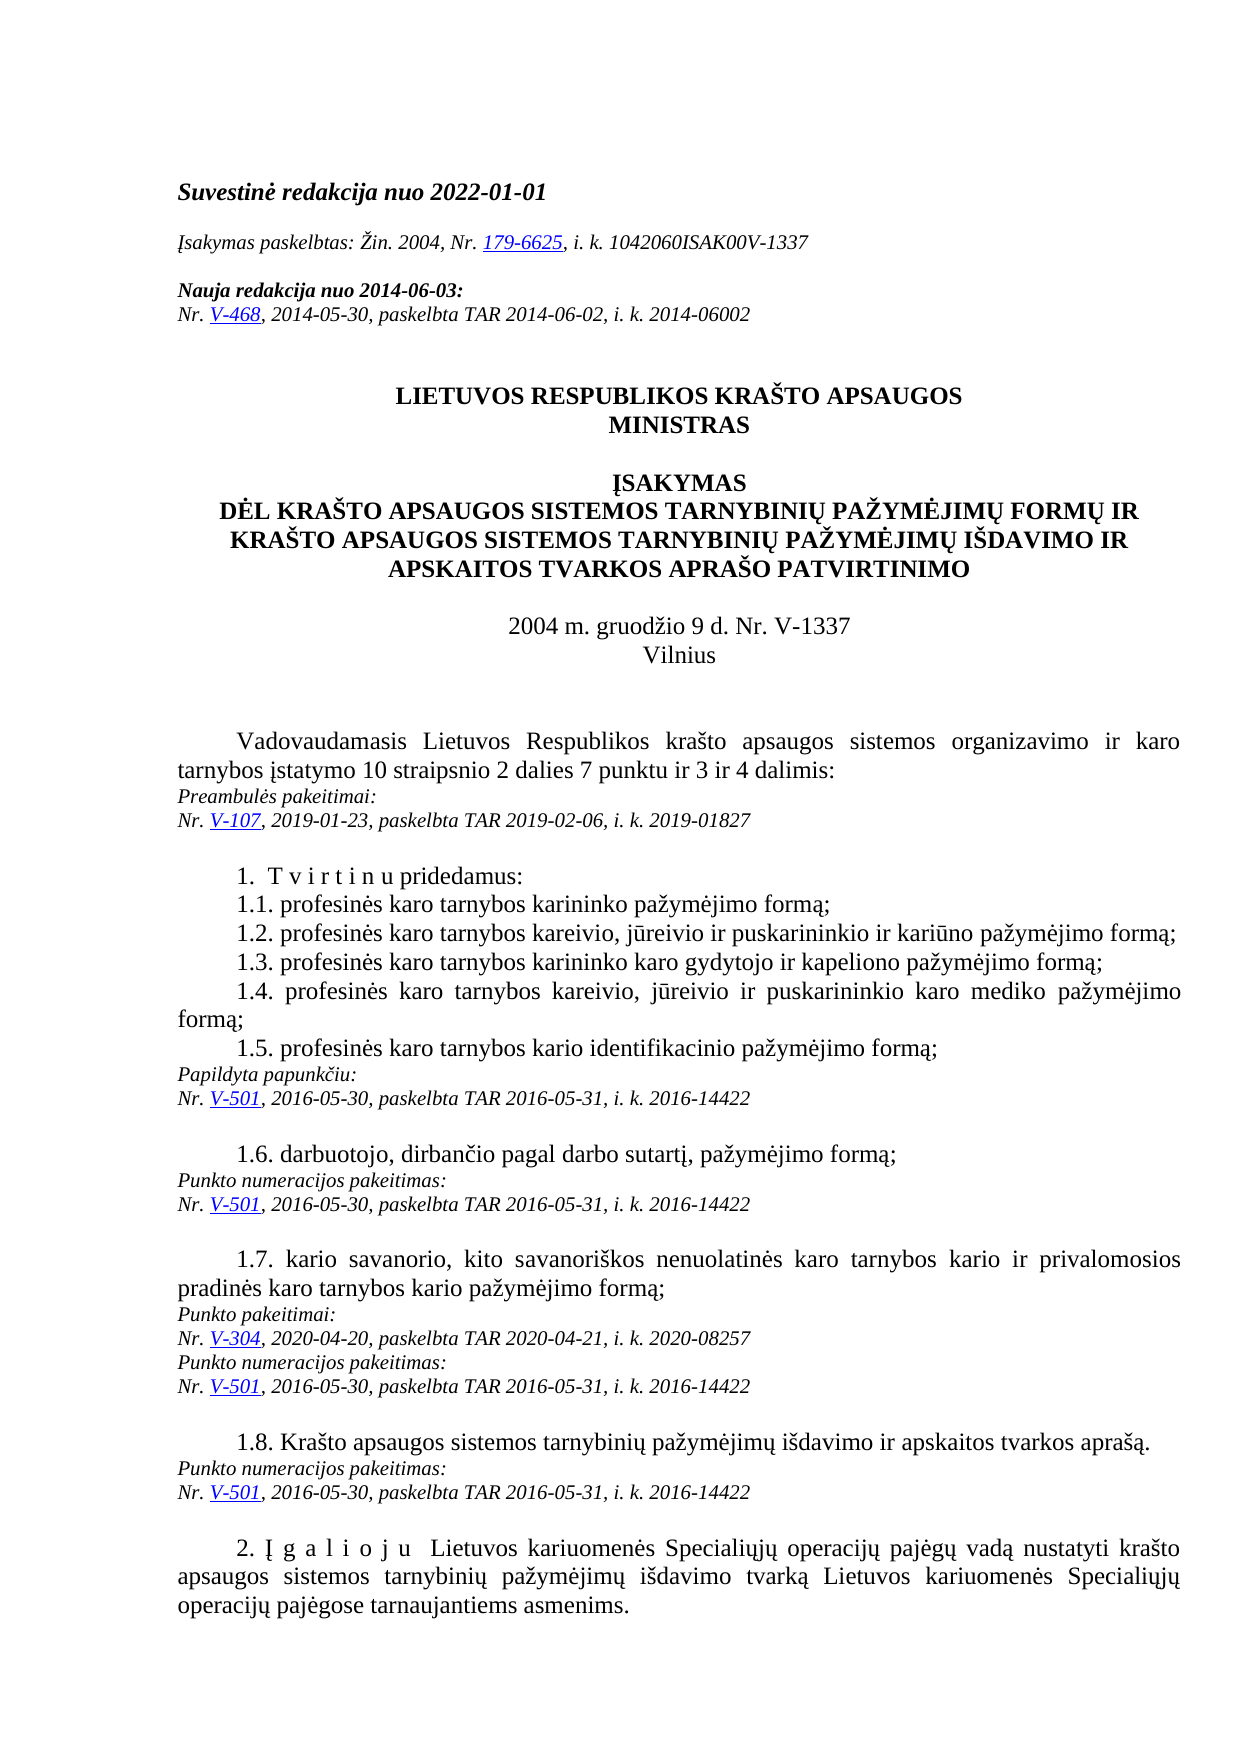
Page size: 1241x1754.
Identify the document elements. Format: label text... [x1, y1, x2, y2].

text Punkto pakeitimai: [177, 1302, 1181, 1326]
text DĖL KRAŠTO APSAUGOS SISTEMOS TARNYBINIŲ PAŽYMĖJIMŲ FORMŲ IR KRAŠTO APSAUGOS SISTEMOS TARNYBINIŲ PAŽYMĖJIMŲ IŠDAVIMO IR APSKAITOS TVARKOS APRAŠO PATVIRTINIMO [177, 496, 1181, 583]
text Punkto numeracijos pakeitimas: [177, 1456, 1181, 1480]
text Preambulės pakeitimai: [177, 784, 1181, 808]
text MINISTRAS [177, 410, 1181, 439]
text 1.1. profesinės karo tarnybos karininko pažymėjimo formą; [177, 889, 1181, 918]
text 1.3. profesinės karo tarnybos karininko karo gydytojo ir kapeliono pažymėjimo formą; [177, 947, 1181, 976]
text 1.6. darbuotojo, dirbančio pagal darbo sutartį, pažymėjimo formą; [177, 1139, 1181, 1168]
text Nr. V-501, 2016-05-30, paskelbta TAR 2016-05-31, i. k. 2016-14422 [177, 1086, 1181, 1110]
text 1.7. kario savanorio, kito savanoriškos nenuolatinės karo tarnybos kario ir privalomosios pradinės karo tarnybos kario pažymėjimo formą; [177, 1244, 1181, 1302]
text Nr. V-468, 2014-05-30, paskelbta TAR 2014-06-02, i. k. 2014-06002 [177, 302, 1181, 326]
text 1.2. profesinės karo tarnybos kareivio, jūreivio ir puskarininkio ir kariūno pažymėjimo formą; [177, 918, 1181, 947]
text Nr. V-107, 2019-01-23, paskelbta TAR 2019-02-06, i. k. 2019-01827 [177, 808, 1181, 832]
text 1.5. profesinės karo tarnybos kario identifikacinio pažymėjimo formą; [177, 1033, 1181, 1062]
text 2. Į g a l i o j u Lietuvos kariuomenės Specialiųjų operacijų pajėgų vadą nustatyti krašto apsaugos sistemos tarnybinių pažymėjimų išdavimo tvarką Lietuvos kariuomenės Specialiųjų operacijų pajėgose tarnaujantiems asmenims. [177, 1533, 1181, 1619]
text Punkto numeracijos pakeitimas: [177, 1168, 1181, 1192]
text 1.8. Krašto apsaugos sistemos tarnybinių pažymėjimų išdavimo ir apskaitos tvarkos aprašą. [177, 1427, 1181, 1456]
text Nr. V-304, 2020-04-20, paskelbta TAR 2020-04-21, i. k. 2020-08257 [177, 1326, 1181, 1350]
text Nauja redakcija nuo 2014-06-03: [177, 278, 1181, 302]
text Nr. V-501, 2016-05-30, paskelbta TAR 2016-05-31, i. k. 2016-14422 [177, 1480, 1181, 1504]
text Nr. V-501, 2016-05-30, paskelbta TAR 2016-05-31, i. k. 2016-14422 [177, 1374, 1181, 1398]
text Papildyta papunkčiu: [177, 1062, 1181, 1086]
text 1. Tvirtinu pridedamus: [177, 861, 1181, 889]
text Punkto numeracijos pakeitimas: [177, 1350, 1181, 1374]
text Vadovaudamasis Lietuvos Respublikos krašto apsaugos sistemos organizavimo ir karo tarnybos įstatymo 10 straipsnio 2 dalies 7 punktu ir 3 ir 4 dalimis: [177, 726, 1181, 784]
text Nr. V-501, 2016-05-30, paskelbta TAR 2016-05-31, i. k. 2016-14422 [177, 1192, 1181, 1216]
text ĮSAKYMAS [177, 468, 1181, 496]
text Vilnius [177, 640, 1181, 669]
text 2004 m. gruodžio 9 d. Nr. V-1337 [177, 611, 1181, 640]
text 1.4. profesinės karo tarnybos kareivio, jūreivio ir puskarininkio karo mediko pažymėjimo formą; [177, 976, 1181, 1033]
text Įsakymas paskelbtas: Žin. 2004, Nr. 179-6625, i. k. 1042060ISAK00V-1337 [177, 230, 1181, 254]
text LIETUVOS RESPUBLIKOS KRAŠTO APSAUGOS [177, 381, 1181, 410]
text Suvestinė redakcija nuo 2022-01-01 [177, 177, 1181, 206]
